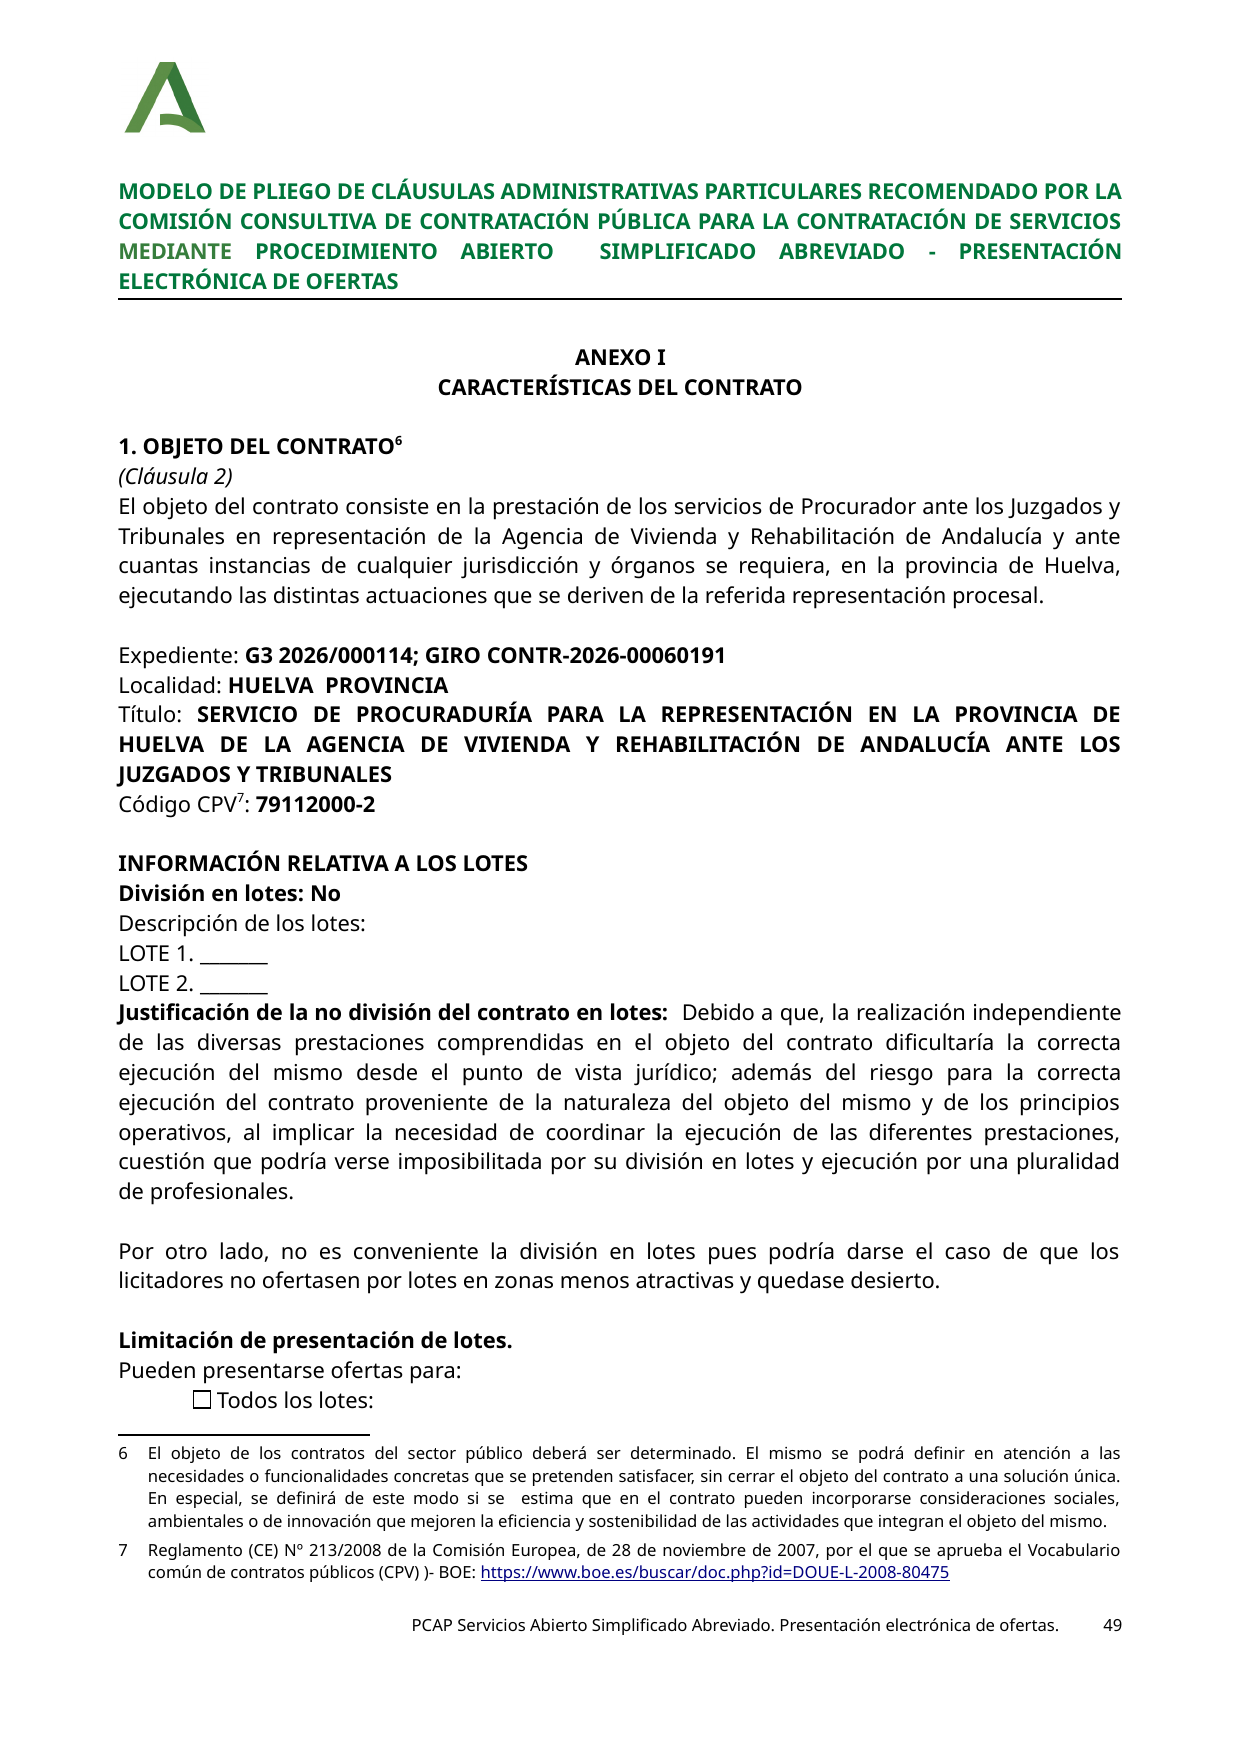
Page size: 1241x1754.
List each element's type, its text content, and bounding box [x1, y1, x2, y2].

text Expediente: G3 2026/000114; GIRO CONTR-2026-00060191 [118, 640, 1122, 670]
text Descripción de los lotes: [118, 908, 1122, 938]
text Pueden presentarse ofertas para: [118, 1355, 1122, 1385]
text Título: SERVICIO DE PROCURADURÍA PARA LA REPRESENTACIÓN EN LA PROVINCIA DE HUELVA DE LA AGENCIA DE VIVIENDA Y REHABILITACIÓN DE ANDALUCÍA ANTE LOS JUZGADOS Y TRIBUNALES [118, 699, 1122, 789]
text Limitación de presentación de lotes. [118, 1325, 1122, 1355]
text INFORMACIÓN RELATIVA A LOS LOTES [118, 848, 1122, 878]
text División en lotes: No [118, 878, 1122, 908]
text Reglamento (CE) Nº 213/2008 de la Comisión Europea, de 28 de noviembre de 2007, por el que se aprueba el Vocabulario común de contratos públicos (CPV) )- BOE: https://www.boe.es/buscar/doc.php?id=DOUE-L-2008-80475 [118, 1538, 1122, 1584]
text El objeto del contrato consiste en la prestación de los servicios de Procurador ante los Juzgados y Tribunales en representación de la Agencia de Vivienda y Rehabilitación de Andalucía y ante cuantas instancias de cualquier jurisdicción y órganos se requiera, en la provincia de Huelva, ejecutando las distintas actuaciones que se deriven de la referida representación procesal. [118, 491, 1122, 610]
picture [120, 57, 210, 137]
text (Cláusula 2) [118, 461, 1122, 491]
text MODELO DE PLIEGO DE CLÁUSULAS ADMINISTRATIVAS PARTICULARES RECOMENDADO POR LA COMISIÓN CONSULTIVA DE CONTRATACIÓN PÚBLICA PARA LA CONTRATACIÓN DE SERVICIOS MEDIANTE PROCEDIMIENTO ABIERTO SIMPLIFICADO ABREVIADO - PRESENTACIÓN ELECTRÓNICA DE OFERTAS [118, 176, 1122, 298]
text Localidad: HUELVA PROVINCIA [118, 670, 1122, 699]
text LOTE 2. _______ [118, 968, 1122, 997]
text Justificación de la no división del contrato en lotes: Debido a que, la realización independiente de las diversas prestaciones comprendidas en el objeto del contrato dificultaría la correcta ejecución del mismo desde el punto de vista jurídico; además del riesgo para la correcta ejecución del contrato proveniente de la naturaleza del objeto del mismo y de los principios operativos, al implicar la necesidad de coordinar la ejecución de las diferentes prestaciones, cuestión que podría verse imposibilitada por su división en lotes y ejecución por una pluralidad de profesionales. [118, 997, 1122, 1206]
text Código CPV: 79112000-2 [118, 789, 1122, 819]
text Por otro lado, no es conveniente la división en lotes pues podría darse el caso de que los licitadores no ofertasen por lotes en zonas menos atractivas y quedase desierto. [118, 1236, 1122, 1295]
text El objeto de los contratos del sector público deberá ser determinado. El mismo se podrá definir en atención a las necesidades o funcionalidades concretas que se pretenden satisfacer, sin cerrar el objeto del contrato a una solución única. En especial, se definirá de este modo si se estima que en el contrato pueden incorporarse consideraciones sociales, ambientales o de innovación que mejoren la eficiencia y sostenibilidad de las actividades que integran el objeto del mismo. [118, 1441, 1122, 1532]
text CARACTERÍSTICAS DEL CONTRATO [118, 372, 1122, 402]
text ANEXO I [118, 342, 1122, 372]
text Todos los lotes: [118, 1385, 1122, 1414]
text 1. OBJETO DEL CONTRATO [118, 431, 1122, 461]
text LOTE 1. _______ [118, 938, 1122, 968]
